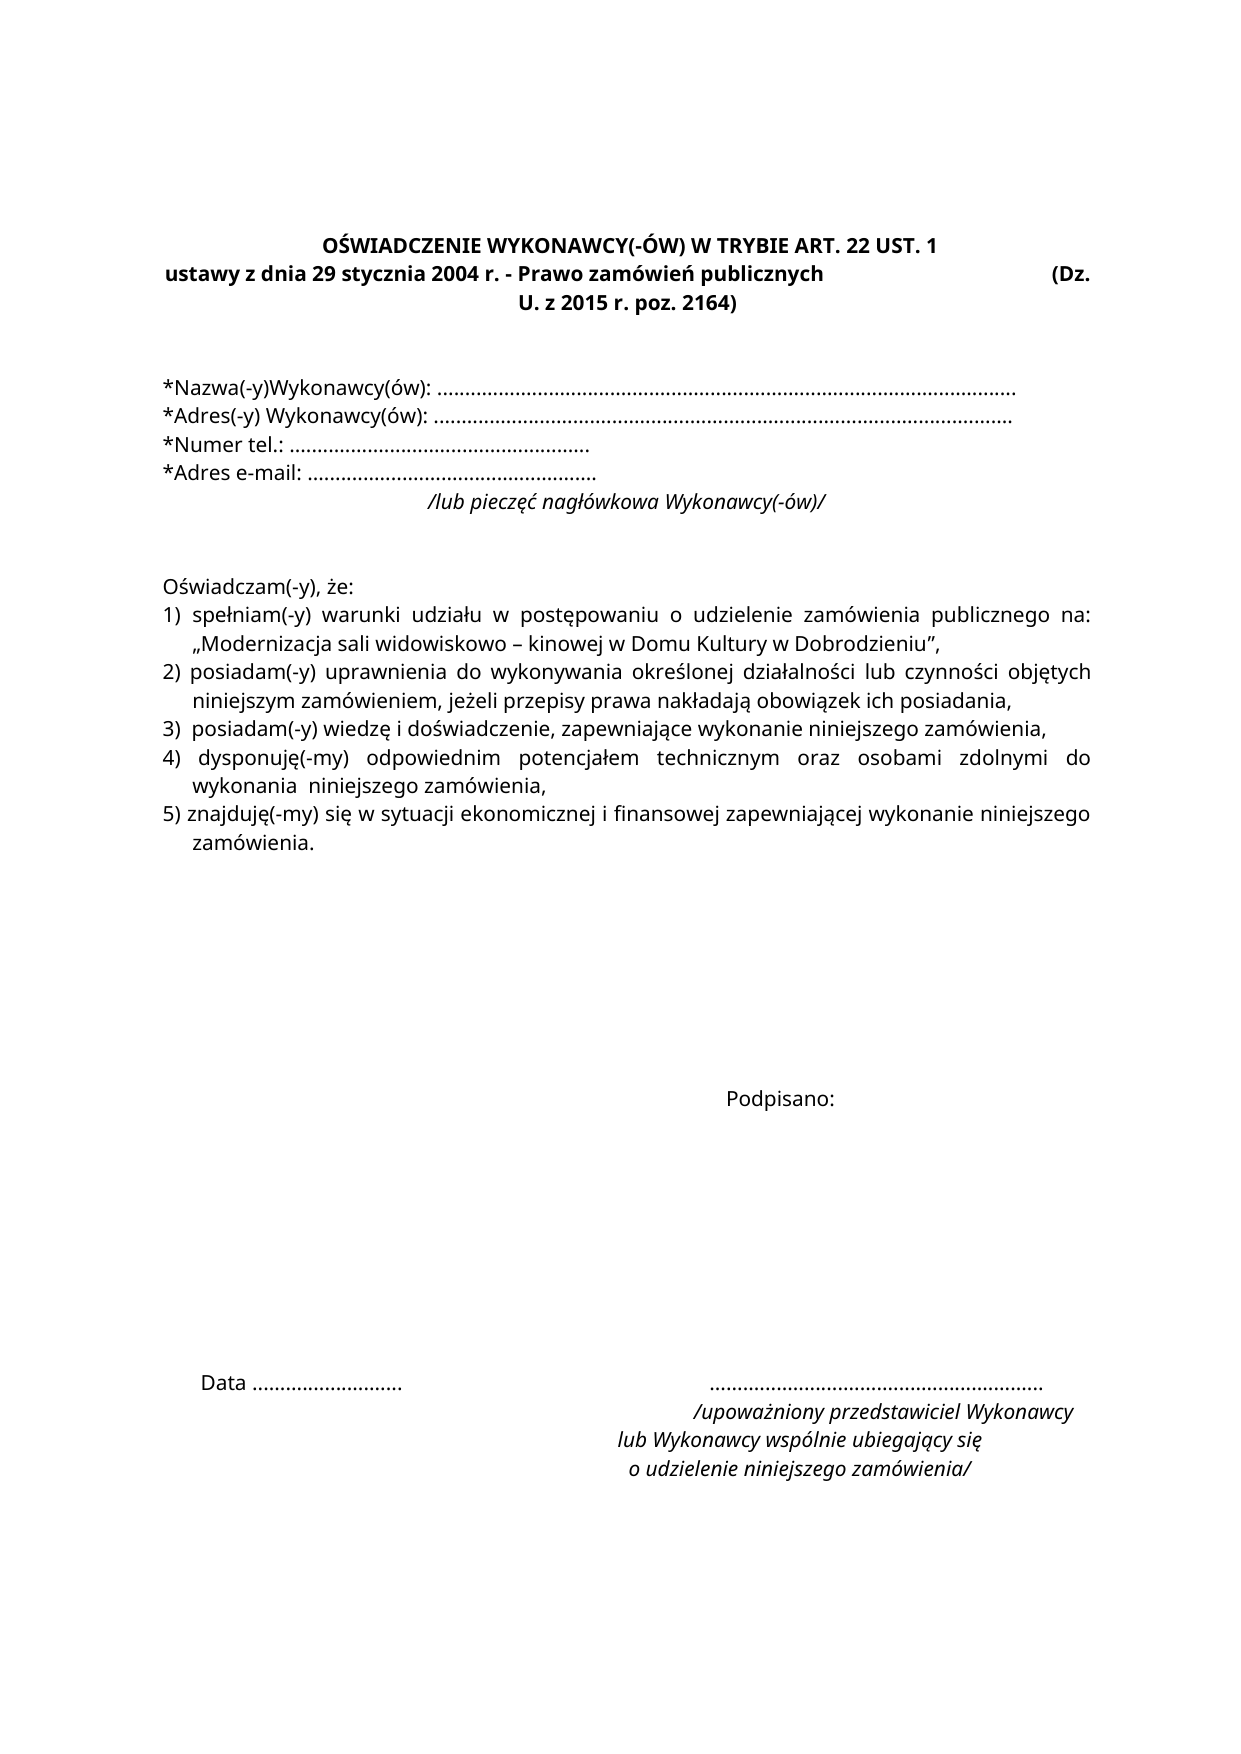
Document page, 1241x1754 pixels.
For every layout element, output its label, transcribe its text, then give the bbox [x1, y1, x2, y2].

text /upoważniony przedstawiciel Wykonawcy [162, 1397, 1092, 1425]
text 5) znajduję(-my) się w sytuacji ekonomicznej i finansowej zapewniającej wykonanie niniejszego zamówienia. [162, 799, 1092, 856]
text *Adres e-mail: .................................................... [162, 458, 1092, 487]
text ustawy z dnia 29 stycznia 2004 r. - Prawo zamówień publicznych (Dz. U. z 2015 r. poz. 2164) [162, 259, 1092, 316]
text /lub pieczęć nagłówkowa Wykonawcy(-ów)/ [162, 487, 1092, 515]
text lub Wykonawcy wspólnie ubiegający się [162, 1425, 1092, 1454]
text Podpisano: [162, 1084, 1092, 1112]
text *Nazwa(-y)Wykonawcy(ów): ........................................................................................................ [162, 373, 1092, 401]
text Oświadczam(-y), że: [162, 572, 1092, 601]
text 2) posiadam(-y) uprawnienia do wykonywania określonej działalności lub czynności objętych niniejszym zamówieniem, jeżeli przepisy prawa nakładają obowiązek ich posiadania, [162, 657, 1092, 714]
text o udzielenie niniejszego zamówienia/ [162, 1454, 1092, 1482]
text OŚWIADCZENIE WYKONAWCY(-ÓW) W TRYBIE ART. 22 UST. 1 [162, 231, 1092, 259]
text Data ........................... ............................................................ [162, 1368, 1092, 1397]
text *Adres(-y) Wykonawcy(ów): ........................................................................................................ [162, 401, 1092, 430]
list spełniam(-y) warunki udziału w postępowaniu o udzielenie zamówienia publicznego na: „Modernizacja sali widowiskowo – kinowej w Domu Kultury w Dobrodzieniu”, [162, 601, 1092, 657]
text 4) dysponuję(-my) odpowiednim potencjałem technicznym oraz osobami zdolnymi do wykonania niniejszego zamówienia, [162, 743, 1092, 799]
text 3) posiadam(-y) wiedzę i doświadczenie, zapewniające wykonanie niniejszego zamówienia, [162, 714, 1092, 743]
text *Numer tel.: ...................................................... [162, 430, 1092, 458]
